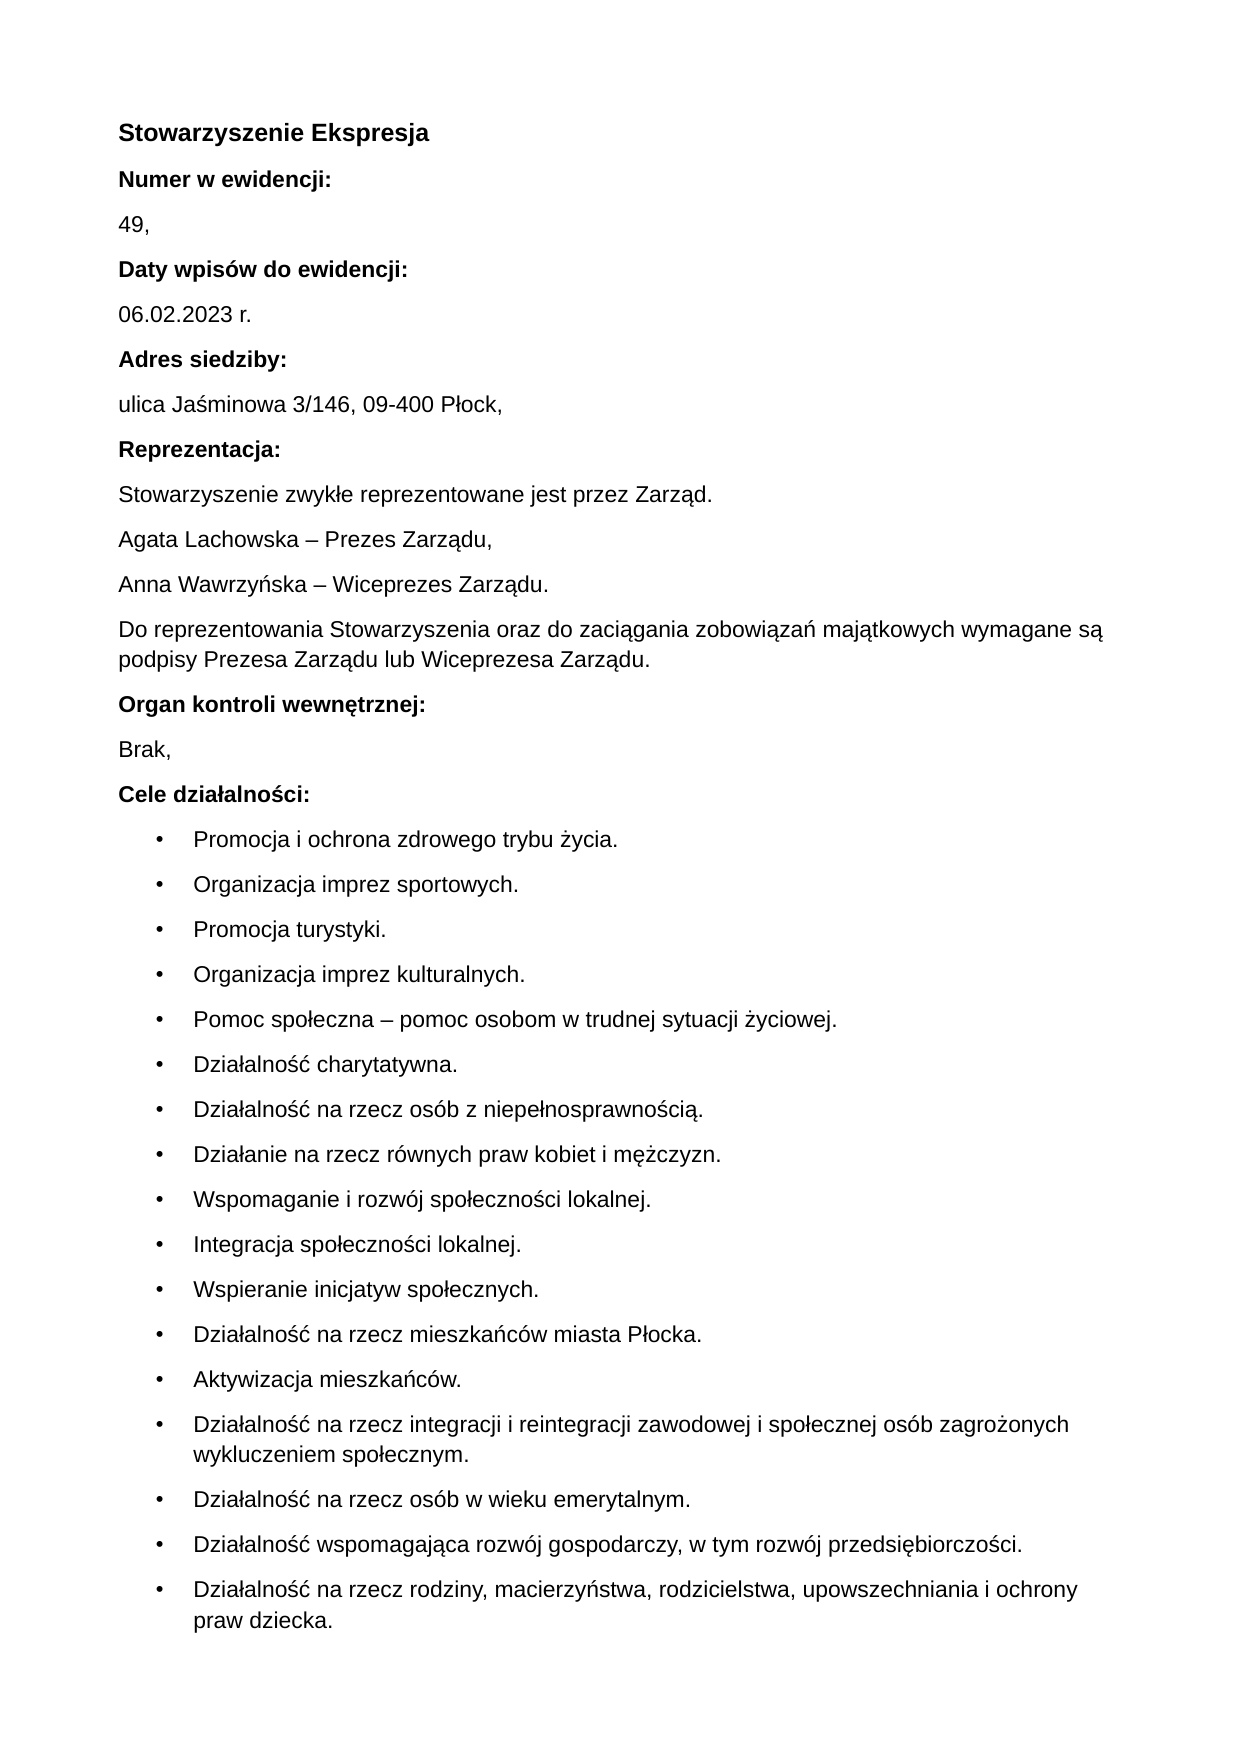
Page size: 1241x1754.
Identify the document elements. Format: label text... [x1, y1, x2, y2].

list Działalność na rzecz osób z niepełnosprawnością. [156, 1096, 1122, 1122]
text Brak, [118, 736, 1122, 762]
text 49, [118, 211, 1122, 237]
list Wspieranie inicjatyw społecznych. [156, 1276, 1122, 1302]
list Działalność charytatywna. [156, 1051, 1122, 1077]
subtitle Organ kontroli wewnętrznej: [118, 691, 1122, 717]
list Działalność na rzecz osób w wieku emerytalnym. [156, 1486, 1122, 1513]
subtitle Cele działalności: [118, 781, 1122, 807]
text Agata Lachowska – Prezes Zarządu, [118, 526, 1122, 552]
text Stowarzyszenie zwykłe reprezentowane jest przez Zarząd. [118, 481, 1122, 507]
list Wspomaganie i rozwój społeczności lokalnej. [156, 1186, 1122, 1212]
list Działalność na rzecz integracji i reintegracji zawodowej i społecznej osób zagrożonych wykluczeniem społecznym. [156, 1411, 1122, 1468]
text ulica Jaśminowa 3/146, 09-400 Płock, [118, 391, 1122, 417]
subtitle Stowarzyszenie Ekspresja [118, 118, 1122, 147]
list Działanie na rzecz równych praw kobiet i mężczyzn. [156, 1141, 1122, 1167]
list Organizacja imprez kulturalnych. [156, 961, 1122, 987]
text 06.02.2023 r. [118, 301, 1122, 327]
list Promocja i ochrona zdrowego trybu życia. [156, 826, 1122, 852]
list Działalność wspomagająca rozwój gospodarczy, w tym rozwój przedsiębiorczości. [156, 1531, 1122, 1558]
list Promocja turystyki. [156, 916, 1122, 942]
subtitle Numer w ewidencji: [118, 166, 1122, 192]
subtitle Adres siedziby: [118, 346, 1122, 372]
list Pomoc społeczna – pomoc osobom w trudnej sytuacji życiowej. [156, 1006, 1122, 1032]
list Aktywizacja mieszkańców. [156, 1366, 1122, 1392]
list Działalność na rzecz mieszkańców miasta Płocka. [156, 1321, 1122, 1347]
subtitle Reprezentacja: [118, 436, 1122, 462]
list Organizacja imprez sportowych. [156, 871, 1122, 897]
text Anna Wawrzyńska – Wiceprezes Zarządu. [118, 571, 1122, 597]
subtitle Daty wpisów do ewidencji: [118, 256, 1122, 282]
text Do reprezentowania Stowarzyszenia oraz do zaciągania zobowiązań majątkowych wymagane są podpisy Prezesa Zarządu lub Wiceprezesa Zarządu. [118, 616, 1122, 672]
list Integracja społeczności lokalnej. [156, 1231, 1122, 1257]
list Działalność na rzecz rodziny, macierzyństwa, rodzicielstwa, upowszechniania i ochrony praw dziecka. [156, 1576, 1122, 1633]
